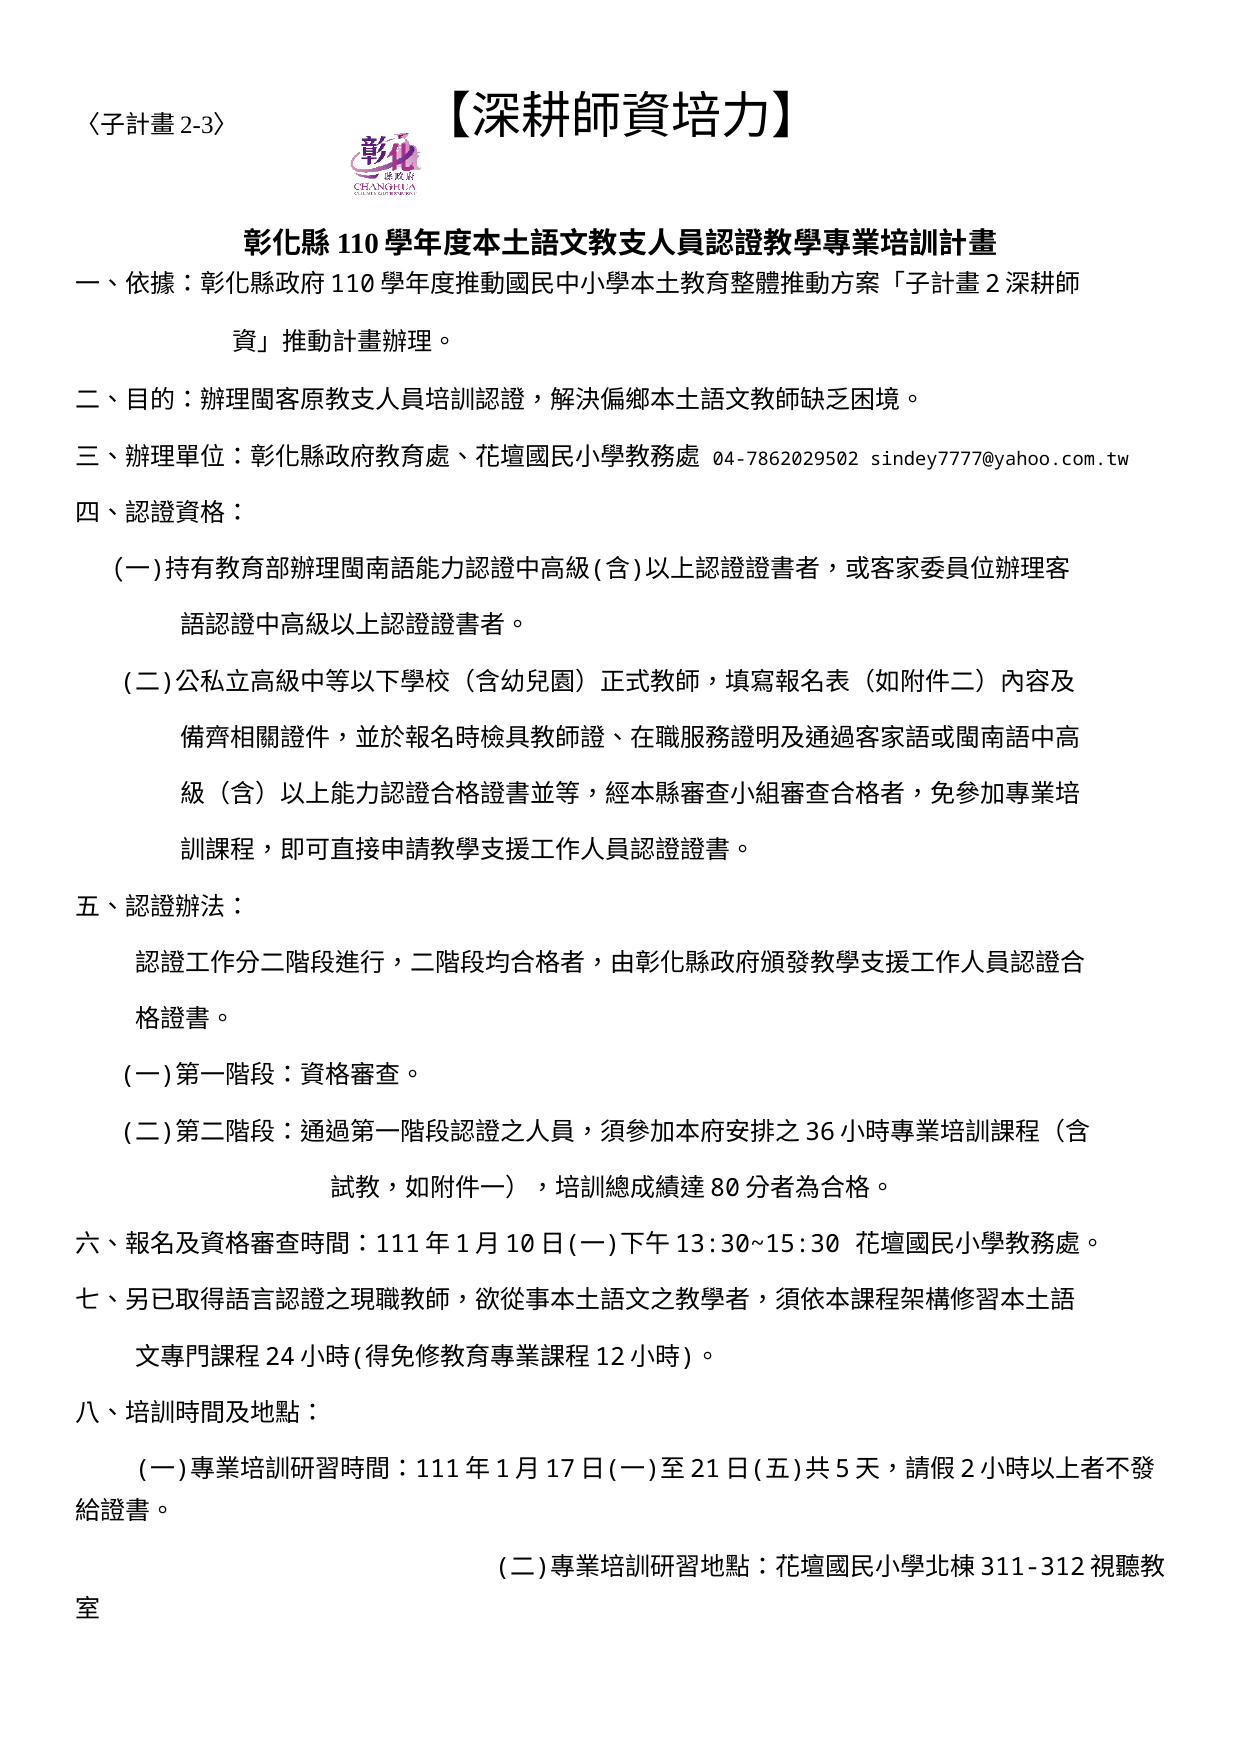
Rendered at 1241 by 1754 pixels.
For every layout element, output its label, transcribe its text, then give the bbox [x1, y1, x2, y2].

text (一)持有教育部辦理閩南語能力認證中高級(含)以上認證證書者，或客家委員位辦理客 [75, 548, 1165, 585]
text 格證書。 [75, 998, 1165, 1035]
text 認證工作分二階段進行，二階段均合格者，由彰化縣政府頒發教學支援工作人員認證合 [75, 942, 1165, 978]
text 四、認證資格： [75, 492, 1165, 528]
text 資」推動計畫辦理。 [75, 319, 1165, 359]
text (一)專業培訓研習時間：111年1月17日(一)至21日(五)共5天，請假2小時以上者不發給證書。 [75, 1448, 1165, 1526]
text (二)專業培訓研習地點：花壇國民小學北棟311-312視聽教室 [75, 1546, 1165, 1624]
text 一、依據：彰化縣政府110學年度推動國民中小學本土教育整體推動方案「子計畫2深耕師 [75, 263, 1165, 299]
text (二)第二階段：通過第一階段認證之人員，須參加本府安排之36小時專業培訓課程（含 [75, 1111, 1165, 1147]
text 備齊相關證件，並於報名時檢具教師證、在職服務證明及通過客家語或閩南語中高 [75, 717, 1165, 753]
text 語認證中高級以上認證證書者。 [75, 605, 1165, 641]
text 二、目的：辦理閩客原教支人員培訓認證，解決偏鄉本土語文教師缺乏困境。 [75, 380, 1165, 416]
text 試教，如附件一），培訓總成績達80分者為合格。 [75, 1167, 1165, 1203]
text 六、報名及資格審查時間：111年1月10日(一)下午13:30~15:30 花壇國民小學教務處。 [75, 1223, 1165, 1260]
text 文專門課程24小時(得免修教育專業課程12小時)。 [75, 1336, 1165, 1372]
text 〈子計畫2-3〉 【深耕師資培力】 [75, 75, 1165, 194]
text 彰化縣110學年度本土語文教支人員認證教學專業培訓計畫 [75, 213, 1165, 263]
text (一)第一階段：資格審查。 [75, 1055, 1165, 1091]
text 三、辦理單位：彰化縣政府教育處、花壇國民小學教務處 04-7862029502 sindey7777@yahoo.com.tw [75, 436, 1165, 472]
text 七、另已取得語言認證之現職教師，欲從事本土語文之教學者，須依本課程架構修習本土語 [75, 1280, 1165, 1316]
text 八、培訓時間及地點： [75, 1392, 1165, 1428]
text 五、認證辦法： [75, 886, 1165, 922]
text 級（含）以上能力認證合格證書並等，經本縣審查小組審查合格者，免參加專業培 [75, 773, 1165, 810]
text (二)公私立高級中等以下學校（含幼兒園）正式教師，填寫報名表（如附件二）內容及 [75, 661, 1165, 697]
text 訓課程，即可直接申請教學支援工作人員認證證書。 [75, 830, 1165, 866]
